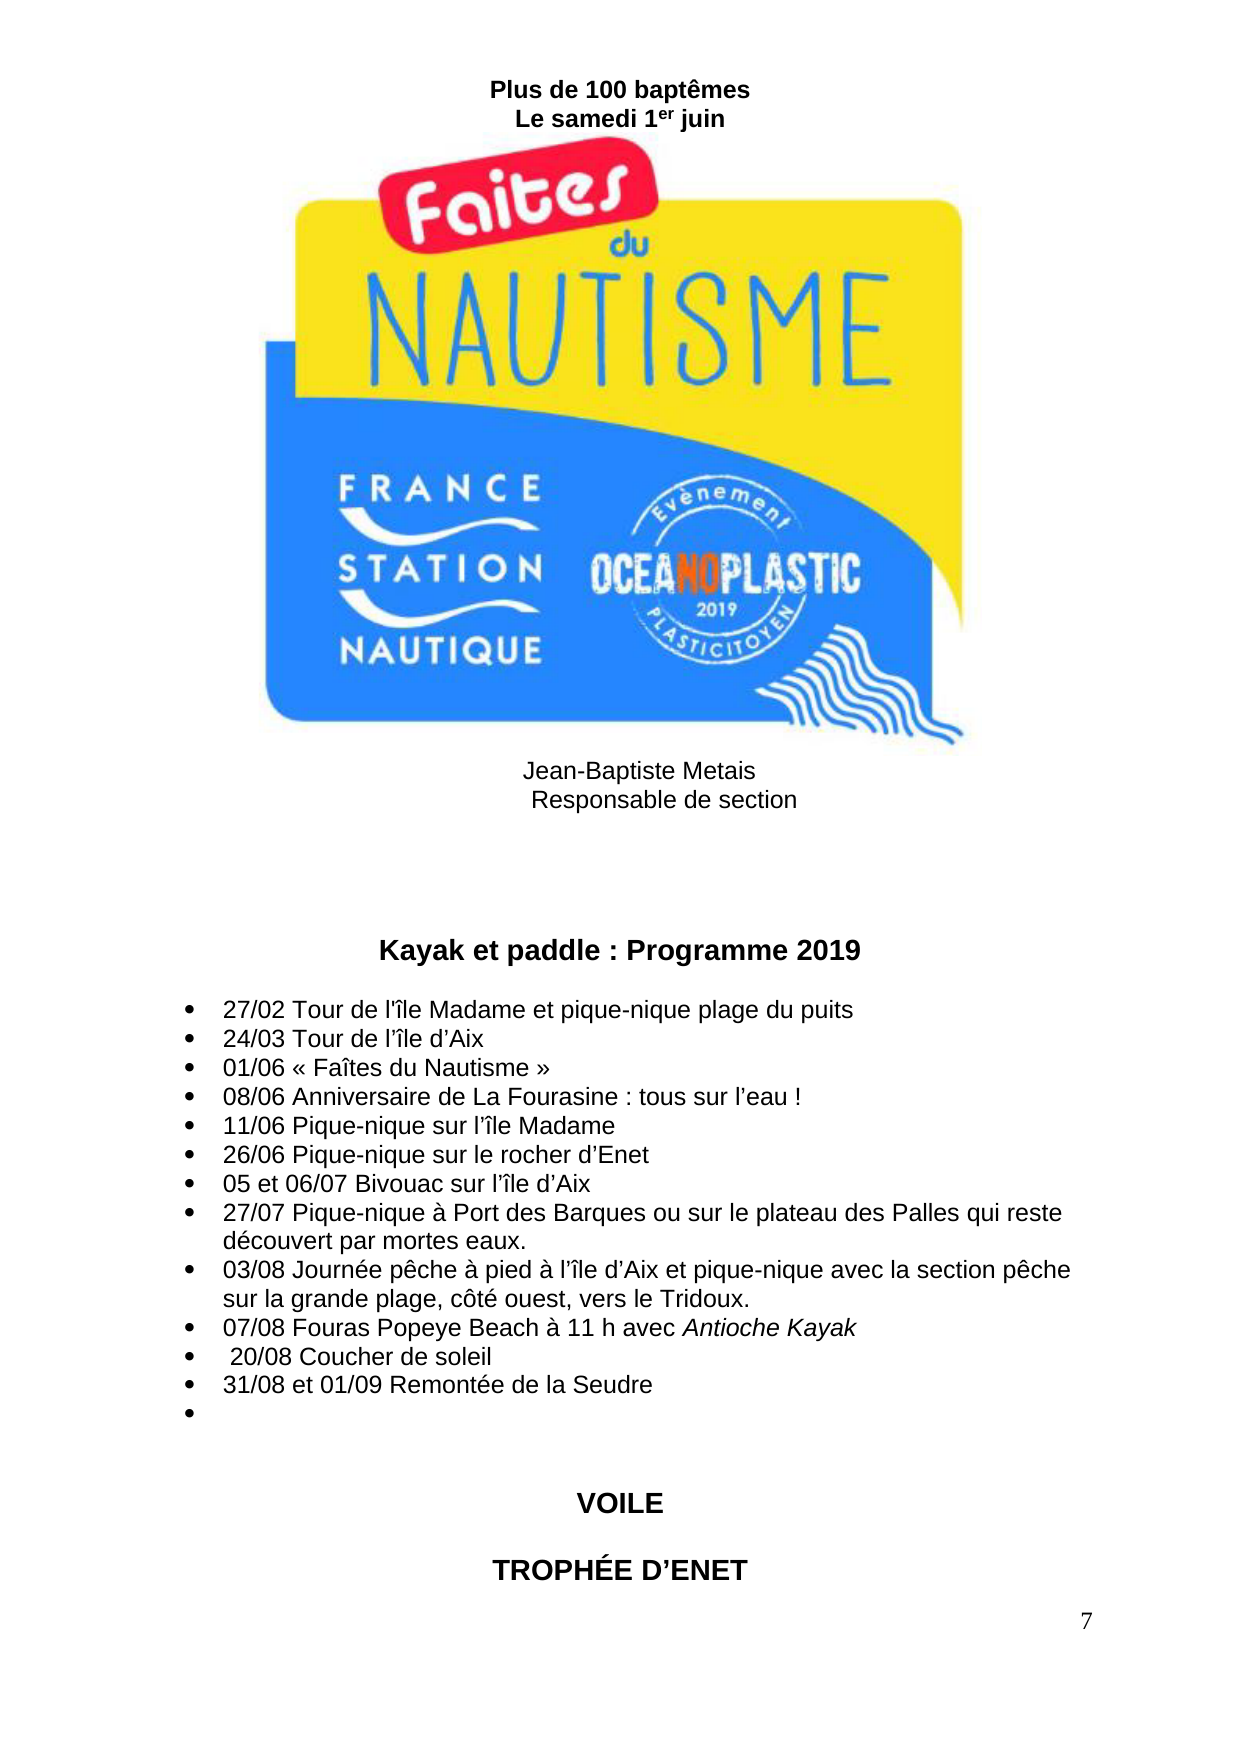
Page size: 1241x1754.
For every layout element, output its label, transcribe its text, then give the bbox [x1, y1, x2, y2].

text Plus de 100 baptêmes [148, 75, 1093, 104]
list 20/08 Coucher de soleil [185, 1342, 1093, 1370]
list 31/08 et 01/09 Remontée de la Seudre [185, 1370, 1093, 1399]
list 05 et 06/07 Bivouac sur l’île d’Aix [185, 1169, 1093, 1197]
list 08/06 Anniversaire de La Fourasine : tous sur l’eau ! [185, 1082, 1093, 1111]
text VOILE [148, 1486, 1093, 1519]
list 27/07 Pique-nique à Port des Barques ou sur le plateau des Palles qui reste découvert par mortes eaux. [185, 1197, 1093, 1255]
list 26/06 Pique-nique sur le rocher d’Enet [185, 1140, 1093, 1169]
list 24/03 Tour de l’île d’Aix [185, 1024, 1093, 1053]
list 03/08 Journée pêche à pied à l’île d’Aix et pique-nique avec la section pêche sur la grande plage, côté ouest, vers le Tridoux. [185, 1255, 1093, 1313]
text Jean-Baptiste Metais [148, 756, 1093, 785]
list 11/06 Pique-nique sur l’île Madame [185, 1111, 1093, 1140]
list 27/02 Tour de l'île Madame et pique-nique plage du puits [185, 996, 1093, 1024]
text TROPHÉE D’ENET [148, 1553, 1093, 1586]
list 01/06 « Faîtes du Nautisme » [185, 1053, 1093, 1082]
text Responsable de section [148, 785, 1093, 813]
text Le samedi 1er juin [148, 104, 1093, 132]
list 07/08 Fouras Popeye Beach à 11 h avec Antioche Kayak [185, 1313, 1093, 1342]
text Kayak et paddle : Programme 2019 [148, 933, 1093, 967]
